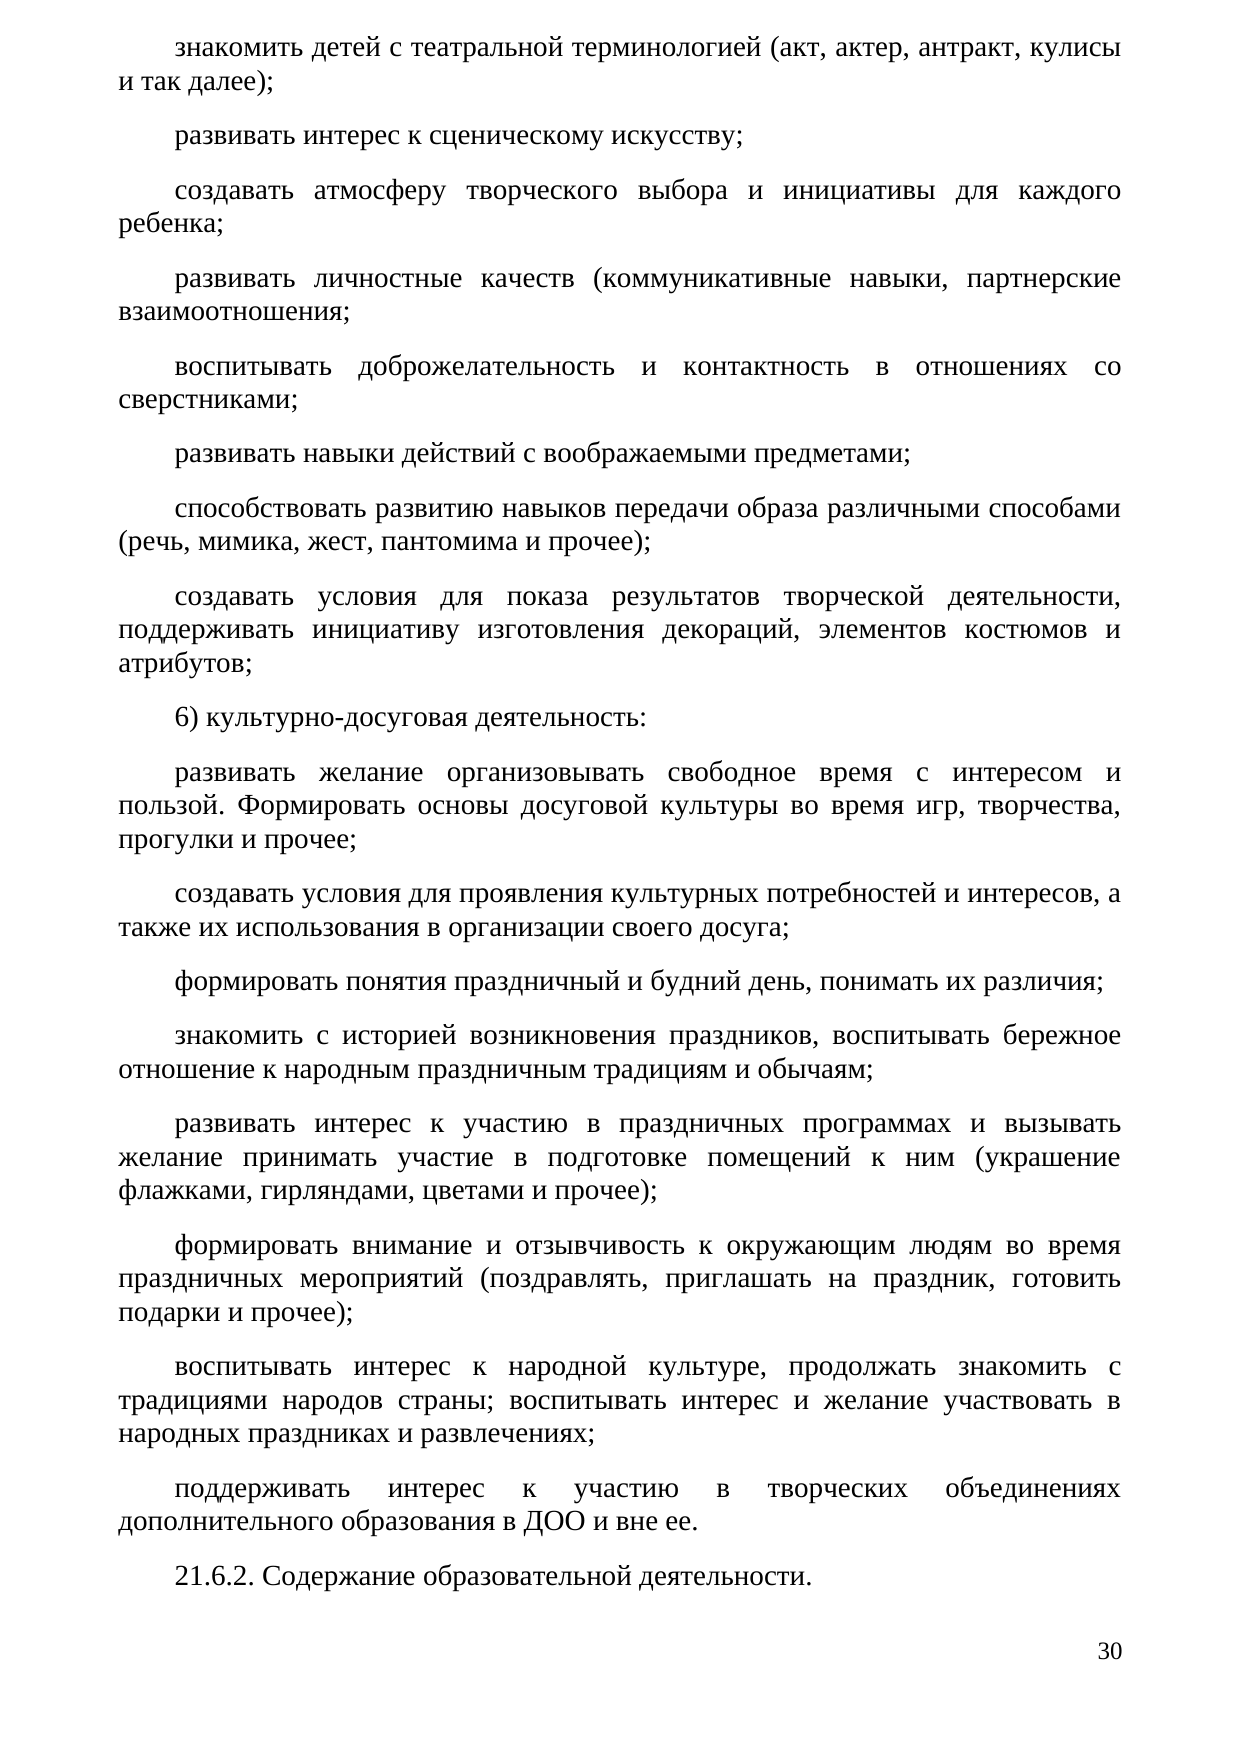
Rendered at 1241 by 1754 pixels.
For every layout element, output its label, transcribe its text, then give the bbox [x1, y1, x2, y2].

text воспитывать доброжелательность и контактность в отношениях со сверстниками; [118, 348, 1122, 415]
text поддерживать интерес к участию в творческих объединениях дополнительного образования в ДОО и вне ее. [118, 1470, 1122, 1537]
text способствовать развитию навыков передачи образа различными способами (речь, мимика, жест, пантомима и прочее); [118, 490, 1122, 557]
text создавать условия для показа результатов творческой деятельности, поддерживать инициативу изготовления декораций, элементов костюмов и атрибутов; [118, 578, 1122, 678]
text развивать интерес к сценическому искусству; [118, 117, 1122, 151]
text развивать личностные качеств (коммуникативные навыки, партнерские взаимоотношения; [118, 260, 1122, 327]
text знакомить с историей возникновения праздников, воспитывать бережное отношение к народным праздничным традициям и обычаям; [118, 1017, 1122, 1084]
text формировать понятия праздничный и будний день, понимать их различия; [118, 963, 1122, 997]
text развивать навыки действий с воображаемыми предметами; [118, 436, 1122, 469]
text 6) культурно-досуговая деятельность: [118, 699, 1122, 733]
text развивать интерес к участию в праздничных программах и вызывать желание принимать участие в подготовке помещений к ним (украшение флажками, гирляндами, цветами и прочее); [118, 1105, 1122, 1206]
text создавать условия для проявления культурных потребностей и интересов, а также их использования в организации своего досуга; [118, 875, 1122, 942]
text создавать атмосферу творческого выбора и инициативы для каждого ребенка; [118, 172, 1122, 239]
text знакомить детей с театральной терминологией (акт, актер, антракт, кулисы и так далее); [118, 29, 1122, 97]
text воспитывать интерес к народной культуре, продолжать знакомить с традициями народов страны; воспитывать интерес и желание участвовать в народных праздниках и развлечениях; [118, 1348, 1122, 1449]
text формировать внимание и отзывчивость к окружающим людям во время праздничных мероприятий (поздравлять, приглашать на праздник, готовить подарки и прочее); [118, 1227, 1122, 1327]
text развивать желание организовывать свободное время с интересом и пользой. Формировать основы досуговой культуры во время игр, творчества, прогулки и прочее; [118, 754, 1122, 854]
text 21.6.2. Содержание образовательной деятельности. [118, 1558, 1122, 1591]
